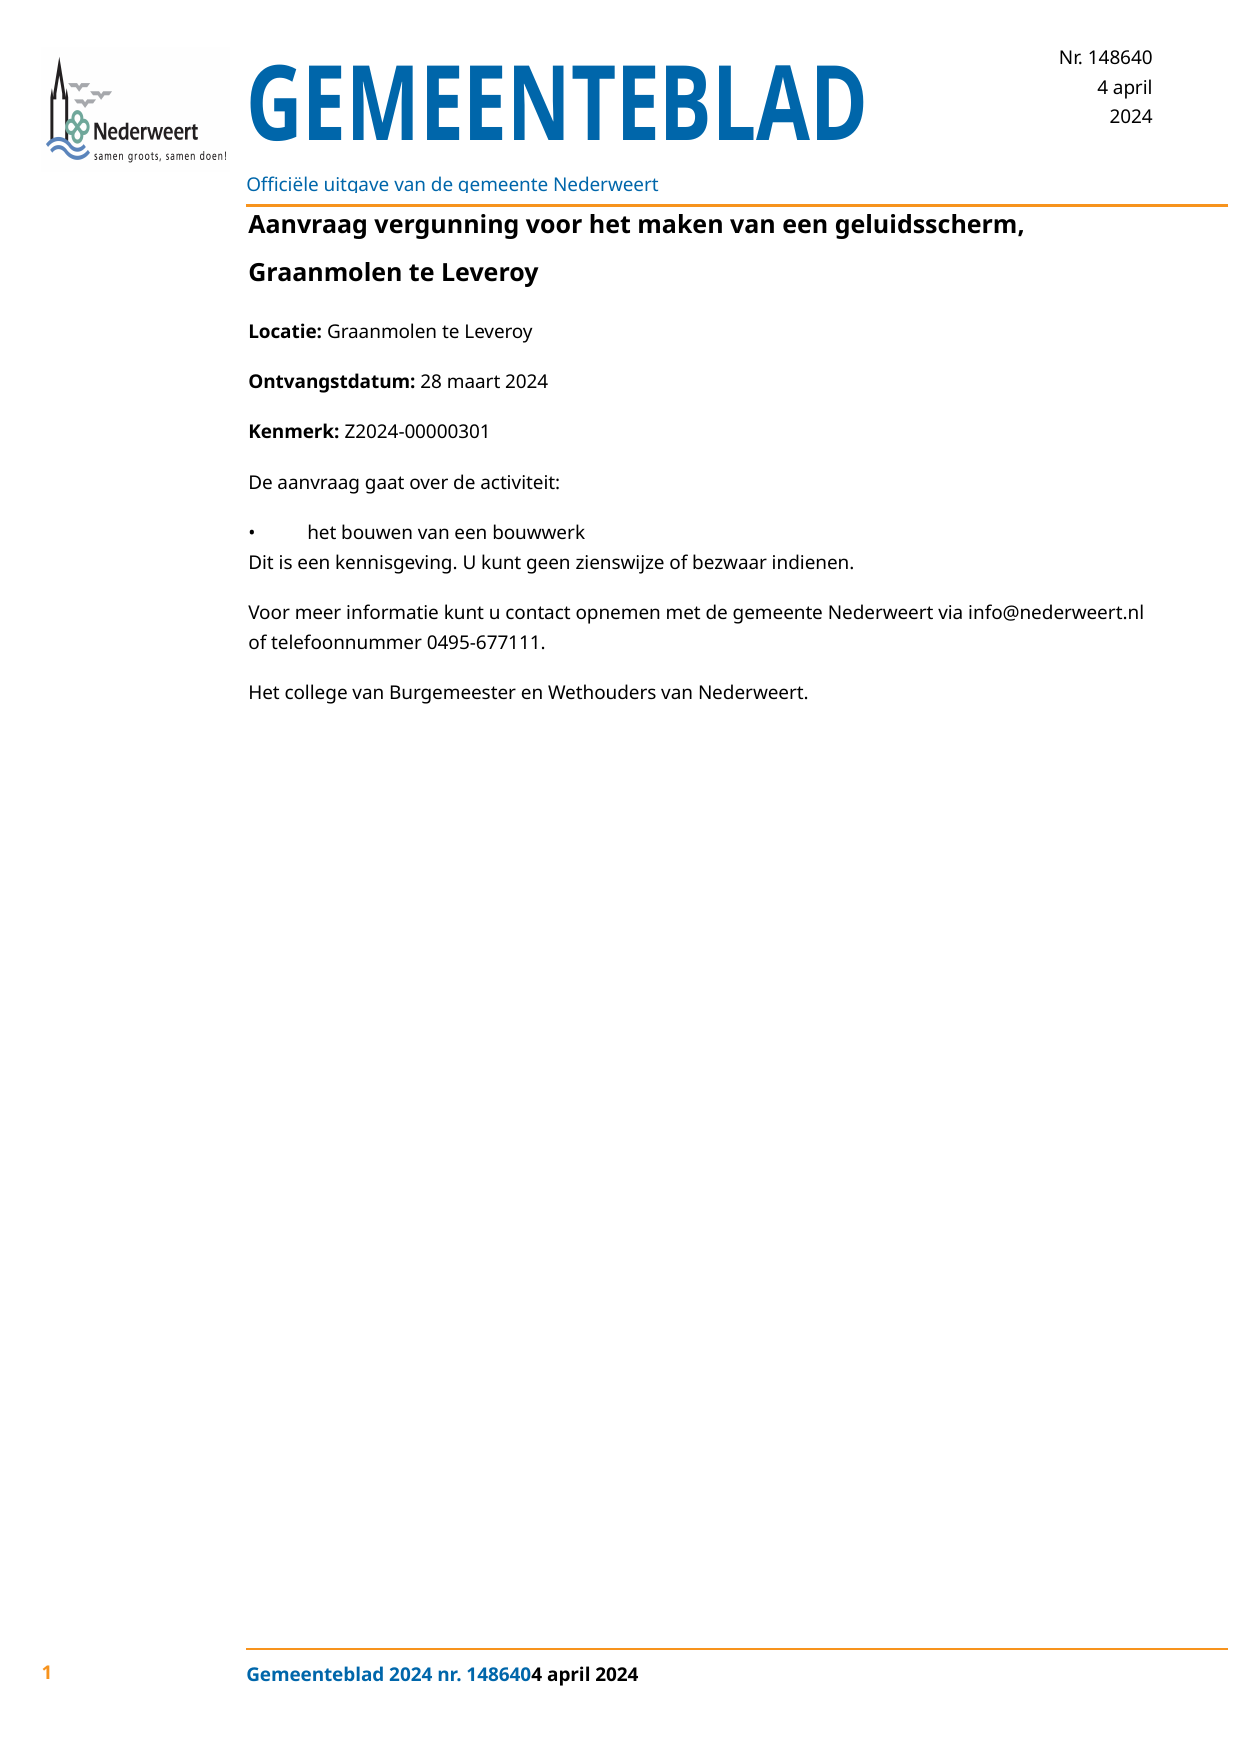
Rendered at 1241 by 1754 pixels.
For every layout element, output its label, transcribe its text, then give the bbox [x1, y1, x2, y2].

picture [41, 47, 231, 172]
text Dit is een kennisgeving. U kunt geen zienswijze of bezwaar indienen. [248, 549, 1152, 575]
text Het college van Burgemeester en Wethouders van Nederweert. [248, 679, 1152, 705]
text Aanvraag vergunning voor het maken van een geluidsscherm, Graanmolen te Leveroy [248, 207, 1152, 288]
list het bouwen van een bouwwerk [248, 519, 1152, 545]
text Locatie: Graanmolen te Leveroy [248, 318, 1152, 344]
text Kenmerk: Z2024-00000301 [248, 419, 1152, 444]
text Voor meer informatie kunt u contact opnemen met de gemeente Nederweert via info@nederweert.nl of telefoonnummer 0495-677111. [248, 599, 1152, 655]
text Ontvangstdatum: 28 maart 2024 [248, 368, 1152, 394]
text De aanvraag gaat over de activiteit: [248, 469, 1152, 495]
